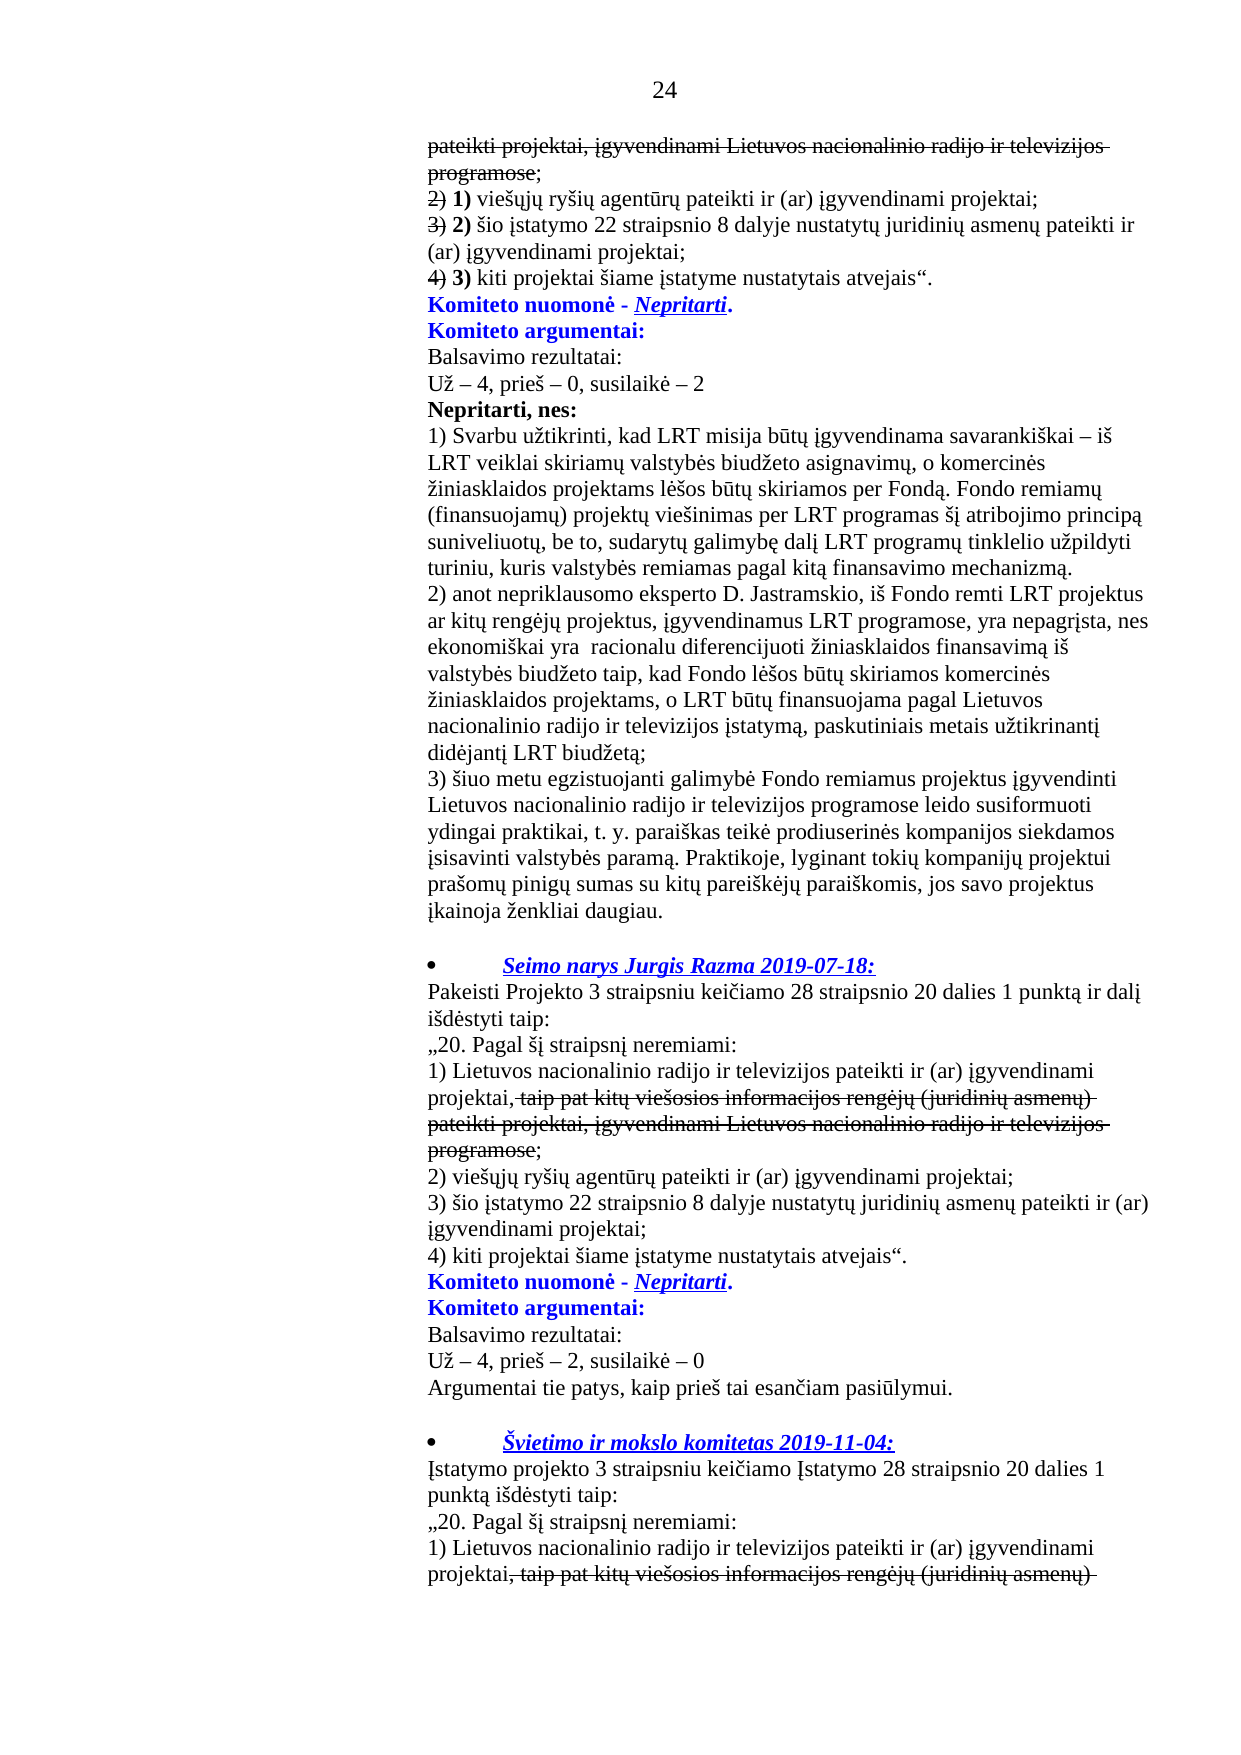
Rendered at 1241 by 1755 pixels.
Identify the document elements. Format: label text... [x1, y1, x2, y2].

text 3) 2) šio įstatymo 22 straipsnio 8 dalyje nustatytų juridinių asmenų pateikti ir (ar) įgyvendinami projektai; [427, 212, 1152, 264]
text  Seimo narys Jurgis Razma 2019-07-18: [427, 952, 1152, 978]
text 2) anot nepriklausomo eksperto D. Jastramskio, iš Fondo remti LRT projektus ar kitų rengėjų projektus, įgyvendinamus LRT programose, yra nepagrįsta, nes ekonomiškai yra racionalu diferencijuoti žiniasklaidos finansavimą iš valstybės biudžeto taip, kad Fondo lėšos būtų skiriamos komercinės žiniasklaidos projektams, o LRT būtų finansuojama pagal Lietuvos nacionalinio radijo ir televizijos įstatymą, paskutiniais metais užtikrinantį didėjantį LRT biudžetą; [427, 581, 1152, 765]
text 1) Lietuvos nacionalinio radijo ir televizijos pateikti ir (ar) įgyvendinami projektai, taip pat kitų viešosios informacijos rengėjų (juridinių asmenų) pateikti projektai, įgyvendinami Lietuvos nacionalinio radijo ir televizijos programose; [427, 1057, 1152, 1163]
text Už – 4, prieš – 2, susilaikė – 0 [427, 1347, 1152, 1373]
text Argumentai tie patys, kaip prieš tai esančiam pasiūlymui. [427, 1373, 1152, 1400]
text „20. Pagal šį straipsnį neremiami: [427, 1031, 1152, 1057]
text Komiteto argumentai: [427, 317, 1152, 343]
text Komiteto nuomonė - Nepritarti. [427, 291, 1152, 317]
text Balsavimo rezultatai: [427, 1321, 1152, 1347]
text 1) Svarbu užtikrinti, kad LRT misija būtų įgyvendinama savarankiškai – iš LRT veiklai skiriamų valstybės biudžeto asignavimų, o komercinės žiniasklaidos projektams lėšos būtų skiriamos per Fondą. Fondo remiamų (finansuojamų) projektų viešinimas per LRT programas šį atribojimo principą suniveliuotų, be to, sudarytų galimybę dalį LRT programų tinklelio užpildyti turiniu, kuris valstybės remiamas pagal kitą finansavimo mechanizmą. [427, 422, 1152, 581]
text „20. Pagal šį straipsnį neremiami: [427, 1508, 1152, 1534]
text 1) Lietuvos nacionalinio radijo ir televizijos pateikti ir (ar) įgyvendinami projektai, taip pat kitų viešosios informacijos rengėjų (juridinių asmenų) [427, 1534, 1152, 1587]
text Nepritarti, nes: [427, 396, 1152, 422]
text Komiteto argumentai: [427, 1294, 1152, 1321]
text 2) viešųjų ryšių agentūrų pateikti ir (ar) įgyvendinami projektai; [427, 1163, 1152, 1189]
text Pakeisti Projekto 3 straipsniu keičiamo 28 straipsnio 20 dalies 1 punktą ir dalį išdėstyti taip: [427, 978, 1152, 1031]
text 3) šio įstatymo 22 straipsnio 8 dalyje nustatytų juridinių asmenų pateikti ir (ar) įgyvendinami projektai; [427, 1189, 1152, 1242]
text Įstatymo projekto 3 straipsniu keičiamo Įstatymo 28 straipsnio 20 dalies 1 punktą išdėstyti taip: [427, 1455, 1152, 1508]
text pateikti projektai, įgyvendinami Lietuvos nacionalinio radijo ir televizijos programose; [427, 132, 1152, 185]
text 2) 1) viešųjų ryšių agentūrų pateikti ir (ar) įgyvendinami projektai; [427, 185, 1152, 212]
text 4) 3) kiti projektai šiame įstatyme nustatytais atvejais“. [427, 264, 1152, 291]
text 4) kiti projektai šiame įstatyme nustatytais atvejais“. [427, 1242, 1152, 1268]
text  Švietimo ir mokslo komitetas 2019-11-04: [427, 1429, 1152, 1455]
text Už – 4, prieš – 0, susilaikė – 2 [427, 370, 1152, 396]
text Balsavimo rezultatai: [427, 343, 1152, 370]
text Komiteto nuomonė - Nepritarti. [427, 1268, 1152, 1294]
text 3) šiuo metu egzistuojanti galimybė Fondo remiamus projektus įgyvendinti Lietuvos nacionalinio radijo ir televizijos programose leido susiformuoti ydingai praktikai, t. y. paraiškas teikė prodiuserinės kompanijos siekdamos įsisavinti valstybės paramą. Praktikoje, lyginant tokių kompanijų projektui prašomų pinigų sumas su kitų pareiškėjų paraiškomis, jos savo projektus įkainoja ženkliai daugiau. [427, 765, 1152, 923]
